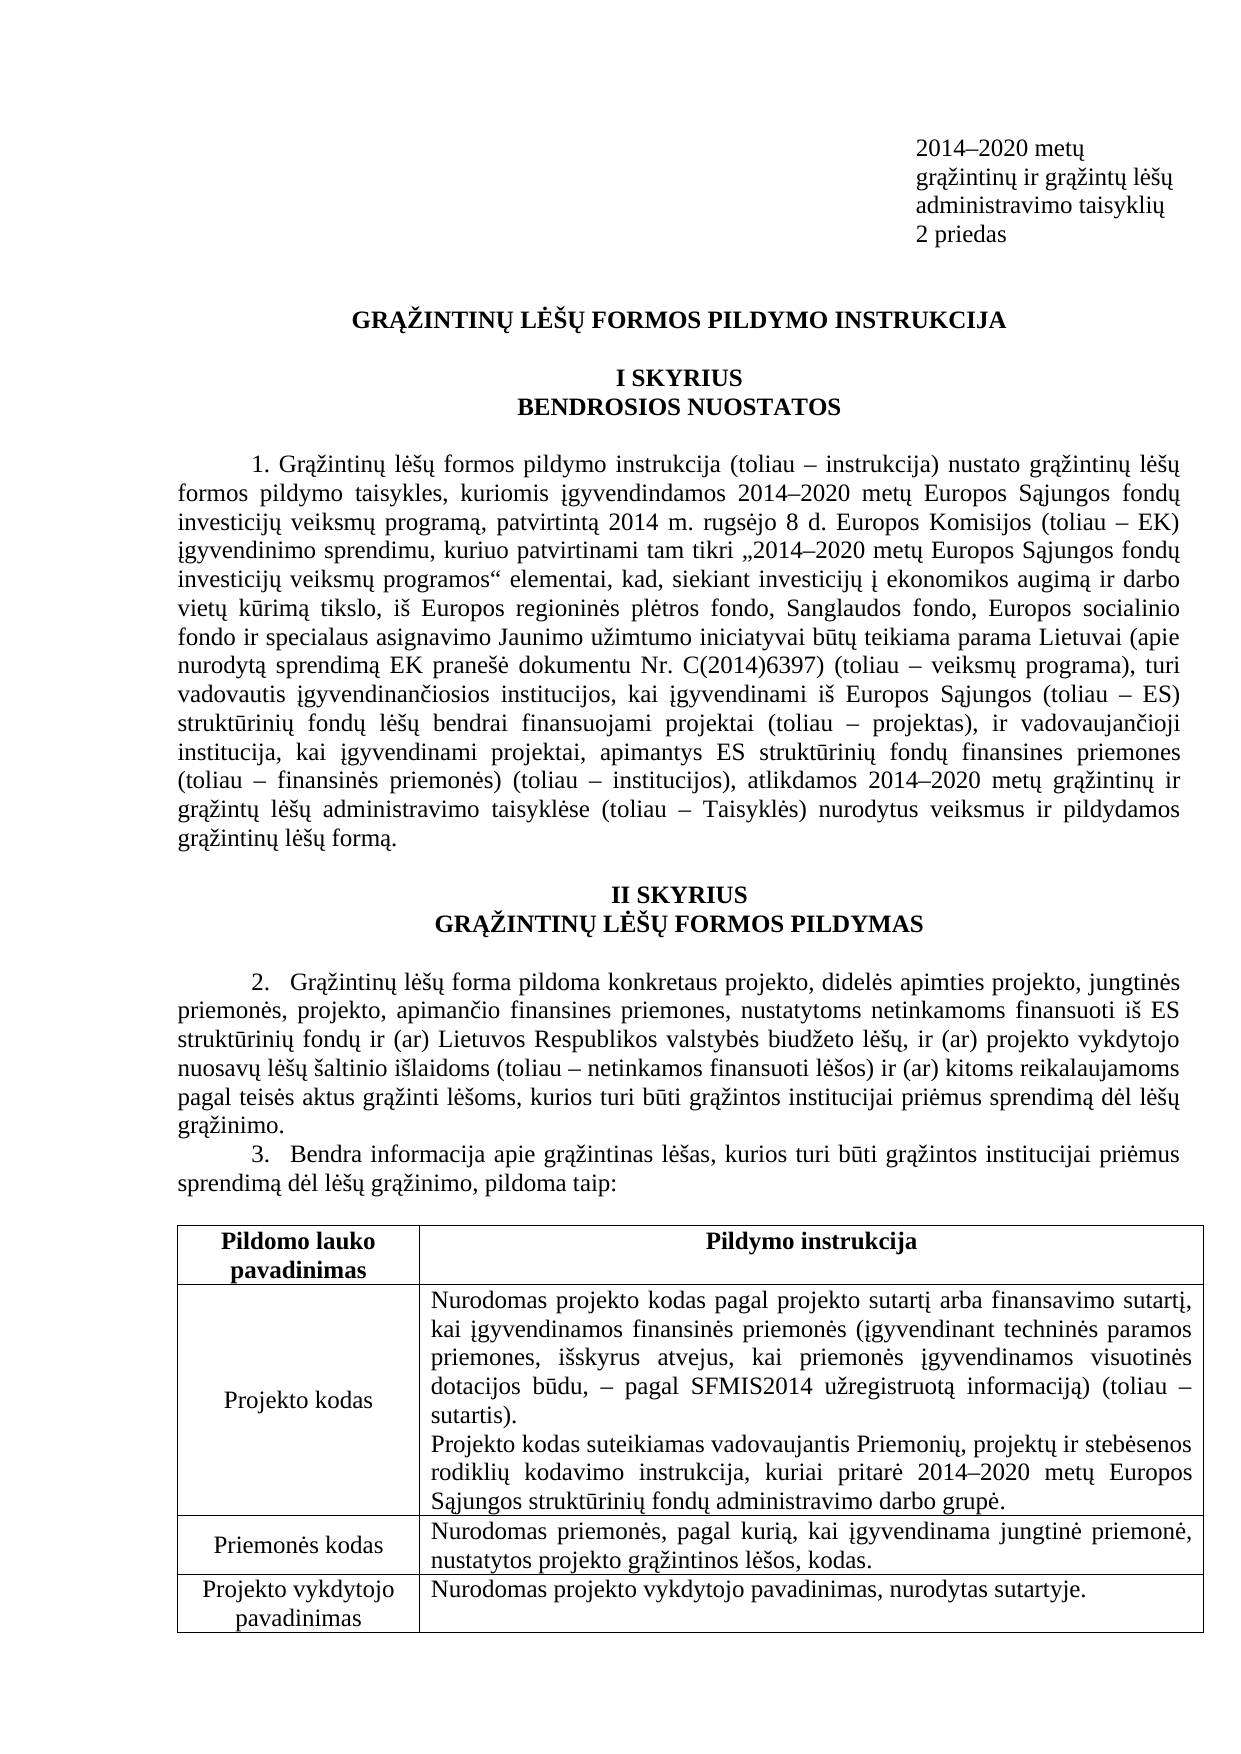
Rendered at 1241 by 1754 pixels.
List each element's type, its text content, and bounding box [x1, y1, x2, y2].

table_cell Nurodomas projekto kodas pagal projekto sutartį arba finansavimo sutartį, kai įgyvendinamos finansinės priemonės (įgyvendinant techninės paramos priemones, išskyrus atvejus, kai priemonės įgyvendinamos visuotinės dotacijos būdu, – pagal SFMIS2014 užregistruotą informaciją) (toliau – sutartis). Projekto kodas suteikiamas vadovaujantis Priemonių, projektų ir stebėsenos rodiklių kodavimo instrukcija, kuriai pritarė 2014–2020 metų Europos Sąjungos struktūrinių fondų administravimo darbo grupė. [420, 1285, 1203, 1515]
text 2. Grąžintinų lėšų forma pildoma konkretaus projekto, didelės apimties projekto, jungtinės priemonės, projekto, apimančio finansines priemones, nustatytoms netinkamoms finansuoti iš ES struktūrinių fondų ir (ar) Lietuvos Respublikos valstybės biudžeto lėšų, ir (ar) projekto vykdytojo nuosavų lėšų šaltinio išlaidoms (toliau – netinkamos finansuoti lėšos) ir (ar) kitoms reikalaujamoms pagal teisės aktus grąžinti lėšoms, kurios turi būti grąžintos institucijai priėmus sprendimą dėl lėšų grąžinimo. [177, 967, 1181, 1139]
text 3. Bendra informacija apie grąžintinas lėšas, kurios turi būti grąžintos institucijai priėmus sprendimą dėl lėšų grąžinimo, pildoma taip: [177, 1139, 1181, 1197]
text 2014–2020 metų [177, 133, 1181, 162]
text 1. Grąžintinų lėšų formos pildymo instrukcija (toliau – instrukcija) nustato grąžintinų lėšų formos pildymo taisykles, kuriomis įgyvendindamos 2014–2020 metų Europos Sąjungos fondų investicijų veiksmų programą, patvirtintą 2014 m. rugsėjo 8 d. Europos Komisijos (toliau – EK) įgyvendinimo sprendimu, kuriuo patvirtinami tam tikri „2014–2020 metų Europos Sąjungos fondų investicijų veiksmų programos“ elementai, kad, siekiant investicijų į ekonomikos augimą ir darbo vietų kūrimą tikslo, iš Europos regioninės plėtros fondo, Sanglaudos fondo, Europos socialinio fondo ir specialaus asignavimo Jaunimo užimtumo iniciatyvai būtų teikiama parama Lietuvai (apie nurodytą sprendimą EK pranešė dokumentu Nr. C(2014)6397) (toliau – veiksmų programa), turi vadovautis įgyvendinančiosios institucijos, kai įgyvendinami iš Europos Sąjungos (toliau – ES) struktūrinių fondų lėšų bendrai finansuojami projektai (toliau – projektas), ir vadovaujančioji institucija, kai įgyvendinami projektai, apimantys ES struktūrinių fondų finansines priemones (toliau – finansinės priemonės) (toliau – institucijos), atlikdamos 2014–2020 metų grąžintinų ir grąžintų lėšų administravimo taisyklėse (toliau – Taisyklės) nurodytus veiksmus ir pildydamos grąžintinų lėšų formą. [177, 449, 1181, 852]
text administravimo taisyklių [177, 190, 1181, 219]
table_cell Priemonės kodas [178, 1516, 419, 1573]
text 2 priedas [177, 219, 1181, 248]
text II SKYRIUS [177, 880, 1181, 909]
text BENDROSIOS NUOSTATOS [177, 392, 1181, 420]
text grąžintinų ir grąžintų lėšų [177, 162, 1181, 190]
table_header Pildomo lauko pavadinimas [178, 1226, 419, 1284]
text GRĄŽINTINŲ LĖŠŲ FORMOS PILDYMO INSTRUKCIJA [177, 305, 1181, 334]
table_cell Projekto vykdytojo pavadinimas [178, 1575, 419, 1632]
table_header Pildymo instrukcija [420, 1226, 1203, 1284]
text I SKYRIUS [177, 363, 1181, 392]
table_cell Projekto kodas [178, 1285, 419, 1515]
text GRĄŽINTINŲ LĖŠŲ FORMOS PILDYMAS [177, 909, 1181, 938]
table_cell Nurodomas priemonės, pagal kurią, kai įgyvendinama jungtinė priemonė, nustatytos projekto grąžintinos lėšos, kodas. [420, 1516, 1203, 1573]
table_cell Nurodomas projekto vykdytojo pavadinimas, nurodytas sutartyje. [420, 1575, 1203, 1632]
